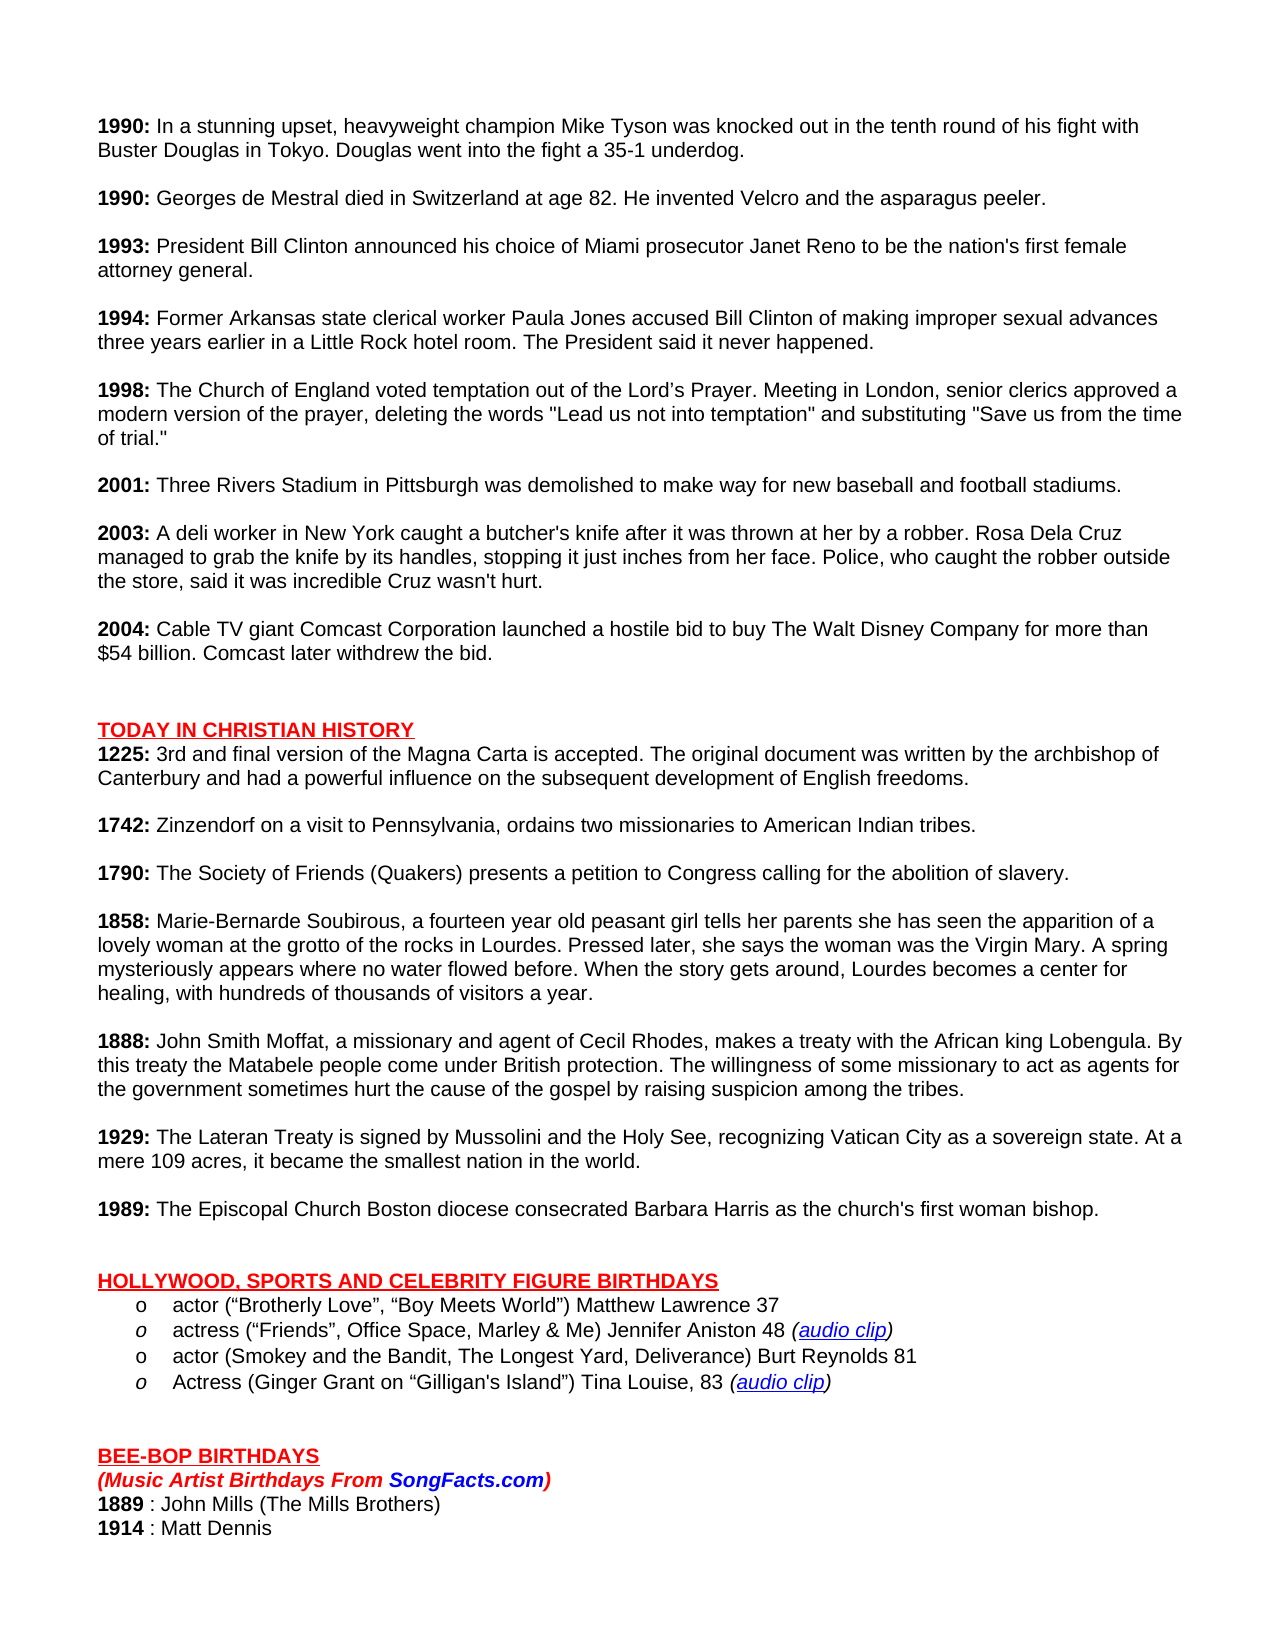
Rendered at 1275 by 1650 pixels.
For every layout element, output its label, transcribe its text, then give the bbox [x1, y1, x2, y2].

text 1990: In a stunning upset, heavyweight champion Mike Tyson was knocked out in the tenth round of his fight with Buster Douglas in Tokyo. Douglas went into the fight a 35-1 underdog. [97, 114, 1185, 162]
list actress (“Friends”, Office Space, Marley & Me) Jennifer Aniston 48 (audio clip) [135, 1318, 1185, 1344]
text 1914 : Matt Dennis [97, 1516, 1185, 1539]
text 1889 : John Mills (The Mills Brothers) [97, 1492, 1185, 1516]
list actor (“Brotherly Love”, “Boy Meets World”) Matthew Lawrence 37 [135, 1292, 1185, 1318]
text 1858: Marie-Bernarde Soubirous, a fourteen year old peasant girl tells her parents she has seen the apparition of a lovely woman at the grotto of the rocks in Lourdes. Pressed later, she says the woman was the Virgin Mary. A spring mysteriously appears where no water flowed before. When the story gets around, Lourdes becomes a center for healing, with hundreds of thousands of visitors a year. [97, 909, 1185, 1005]
list Actress (Ginger Grant on “Gilligan's Island”) Tina Louise, 83 (audio clip) [135, 1370, 1185, 1396]
text 1225: 3rd and final version of the Magna Carta is accepted. The original document was written by the archbishop of Canterbury and had a powerful influence on the subsequent development of English freedoms. [97, 741, 1185, 789]
text (Music Artist Birthdays From SongFacts.com) [97, 1468, 1185, 1492]
text BEE-BOP BIRTHDAYS [97, 1444, 1185, 1468]
list actor (Smokey and the Bandit, The Longest Yard, Deliverance) Burt Reynolds 81 [135, 1344, 1185, 1370]
text 1888: John Smith Moffat, a missionary and agent of Cecil Rhodes, makes a treaty with the African king Lobengula. By this treaty the Matabele people come under British protection. The willingness of some missionary to act as agents for the government sometimes hurt the cause of the gospel by raising suspicion among the tribes. [97, 1029, 1185, 1101]
text HOLLYWOOD, SPORTS AND CELEBRITY FIGURE BIRTHDAYS [97, 1268, 1185, 1292]
text 1990: Georges de Mestral died in Switzerland at age 82. He invented Velcro and the asparagus peeler. [97, 186, 1185, 210]
text 2001: Three Rivers Stadium in Pittsburgh was demolished to make way for new baseball and football stadiums. [97, 473, 1185, 497]
text 1998: The Church of England voted temptation out of the Lord’s Prayer. Meeting in London, senior clerics approved a modern version of the prayer, deleting the words "Lead us not into temptation" and substituting "Save us from the time of trial." [97, 377, 1185, 449]
text 1742: Zinzendorf on a visit to Pennsylvania, ordains two missionaries to American Indian tribes. [97, 813, 1185, 837]
text TODAY IN CHRISTIAN HISTORY [97, 717, 1185, 741]
text 2003: A deli worker in New York caught a butcher's knife after it was thrown at her by a robber. Rosa Dela Cruz managed to grab the knife by its handles, stopping it just inches from her face. Police, who caught the robber outside the store, said it was incredible Cruz wasn't hurt. [97, 521, 1185, 593]
text 1790: The Society of Friends (Quakers) presents a petition to Congress calling for the abolition of slavery. [97, 861, 1185, 885]
text 1989: The Episcopal Church Boston diocese consecrated Barbara Harris as the church's first woman bishop. [97, 1197, 1185, 1221]
text 1994: Former Arkansas state clerical worker Paula Jones accused Bill Clinton of making improper sexual advances three years earlier in a Little Rock hotel room. The President said it never happened. [97, 306, 1185, 353]
text 1993: President Bill Clinton announced his choice of Miami prosecutor Janet Reno to be the nation's first female attorney general. [97, 234, 1185, 282]
text 2004: Cable TV giant Comcast Corporation launched a hostile bid to buy The Walt Disney Company for more than $54 billion. Comcast later withdrew the bid. [97, 617, 1185, 665]
text 1929: The Lateran Treaty is signed by Mussolini and the Holy See, recognizing Vatican City as a sovereign state. At a mere 109 acres, it became the smallest nation in the world. [97, 1125, 1185, 1173]
